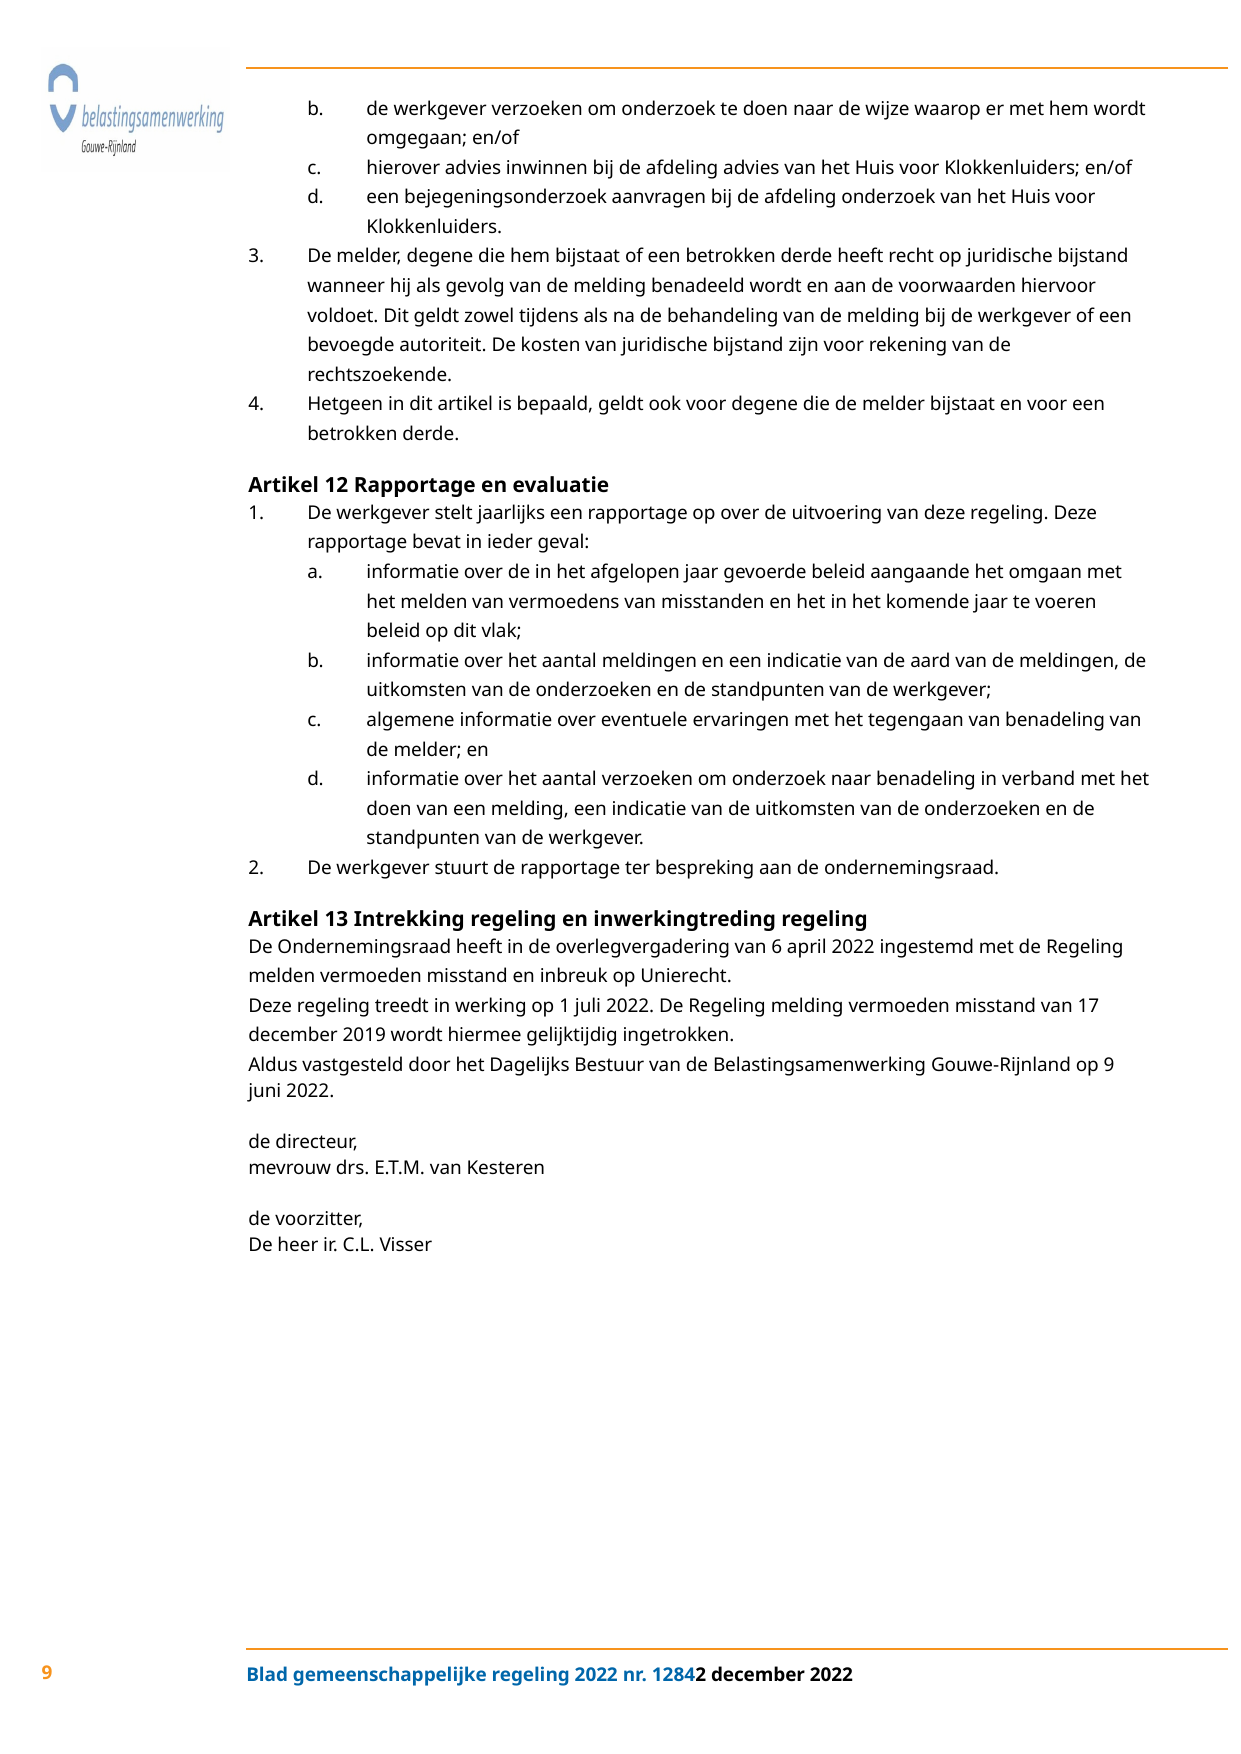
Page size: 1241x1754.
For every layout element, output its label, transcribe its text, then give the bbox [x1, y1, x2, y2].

list een bejegeningsonderzoek aanvragen bij de afdeling onderzoek van het Huis voor Klokkenluiders. [307, 183, 1152, 239]
text De heer ir. C.L. Visser [248, 1231, 1152, 1257]
text Deze regeling treedt in werking op 1 juli 2022. De Regeling melding vermoeden misstand van 17 december 2019 wordt hiermee gelijktijdig ingetrokken. [248, 992, 1152, 1047]
list De melder, degene die hem bijstaat of een betrokken derde heeft recht op juridische bijstand wanneer hij als gevolg van de melding benadeeld wordt en aan de voorwaarden hiervoor voldoet. Dit geldt zowel tijdens als na de behandeling van de melding bij de werkgever of een bevoegde autoriteit. De kosten van juridische bijstand zijn voor rekening van de rechtszoekende. [248, 243, 1152, 387]
text de directeur, [248, 1128, 1152, 1154]
list informatie over het aantal verzoeken om onderzoek naar benadeling in verband met het doen van een melding, een indicatie van de uitkomsten van de onderzoeken en de standpunten van de werkgever. [307, 765, 1152, 850]
list De werkgever stuurt de rapportage ter bespreking aan de ondernemingsraad. [248, 854, 1152, 880]
text Artikel 12 Rapportage en evaluatie [248, 471, 1152, 499]
list de werkgever verzoeken om onderzoek te doen naar de wijze waarop er met hem wordt omgegaan; en/of [307, 95, 1152, 150]
list De werkgever stelt jaarlijks een rapportage op over de uitvoering van deze regeling. Deze rapportage bevat in ieder geval: [248, 499, 1152, 554]
text De Ondernemingsraad heeft in de overlegvergadering van 6 april 2022 ingestemd met de Regeling melden vermoeden misstand en inbreuk op Unierecht. [248, 933, 1152, 988]
text Aldus vastgesteld door het Dagelijks Bestuur van de Belastingsamenwerking Gouwe-Rijnland op 9 juni 2022. [248, 1051, 1152, 1103]
list algemene informatie over eventuele ervaringen met het tegengaan van benadeling van de melder; en [307, 706, 1152, 761]
list Hetgeen in dit artikel is bepaald, geldt ook voor degene die de melder bijstaat en voor een betrokken derde. [248, 391, 1152, 446]
list hierover advies inwinnen bij de afdeling advies van het Huis voor Klokkenluiders; en/of [307, 154, 1152, 180]
text mevrouw drs. E.T.M. van Kesteren [248, 1154, 1152, 1180]
text de voorzitter, [248, 1206, 1152, 1231]
text Artikel 13 Intrekking regeling en inwerkingtreding regeling [248, 904, 1152, 933]
picture [41, 47, 231, 172]
list informatie over de in het afgelopen jaar gevoerde beleid aangaande het omgaan met het melden van vermoedens van misstanden en het in het komende jaar te voeren beleid op dit vlak; [307, 558, 1152, 643]
list informatie over het aantal meldingen en een indicatie van de aard van de meldingen, de uitkomsten van de onderzoeken en de standpunten van de werkgever; [307, 647, 1152, 702]
